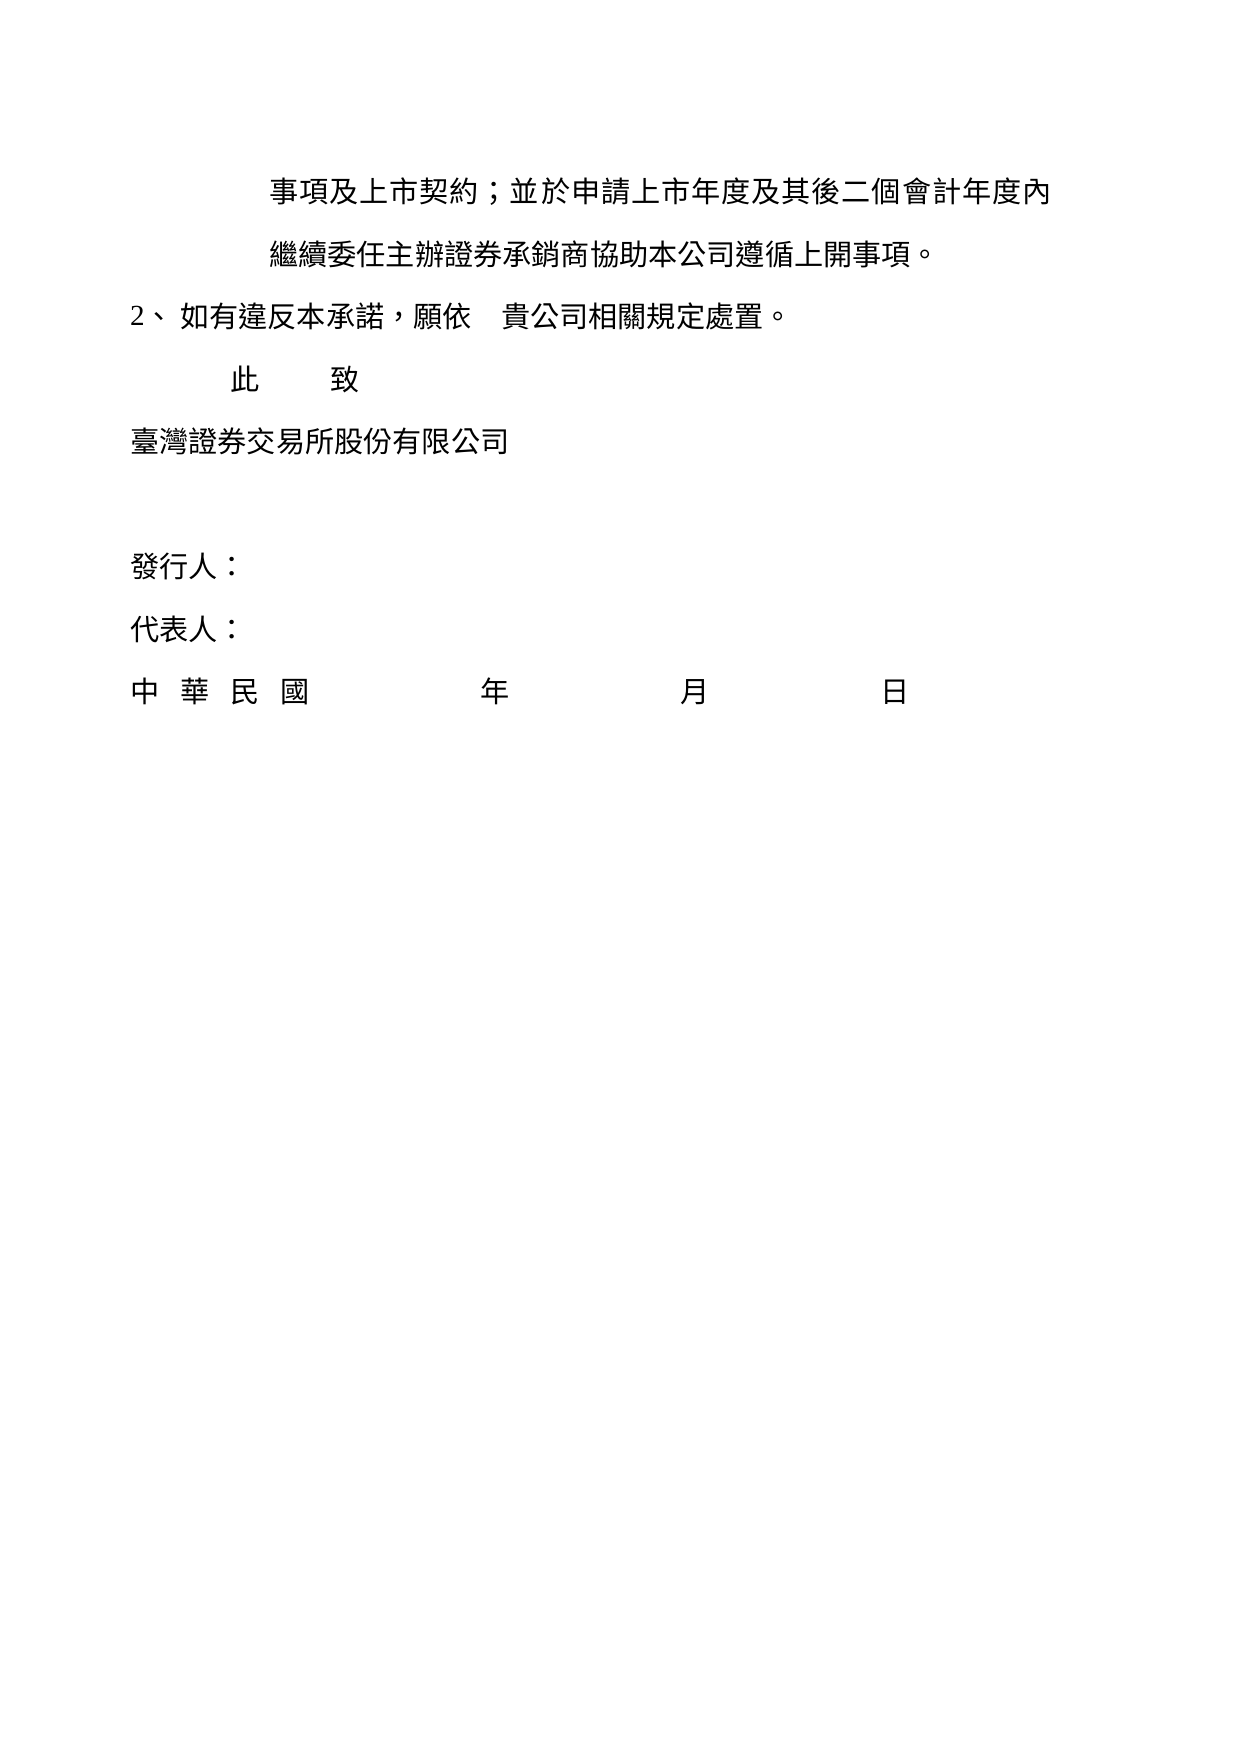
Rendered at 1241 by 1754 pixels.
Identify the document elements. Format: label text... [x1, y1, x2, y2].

text 代表人： [130, 586, 1053, 648]
text 中 華 民 國 年 月 日 [130, 648, 1053, 711]
text 此 致 [230, 336, 1053, 398]
text 發行人： [130, 523, 1053, 586]
text 臺灣證券交易所股份有限公司 [130, 398, 1053, 461]
list 事項及上市契約；並於申請上市年度及其後二個會計年度內繼續委任主辦證券承銷商協助本公司遵循上開事項。 [180, 148, 1053, 273]
list 如有違反本承諾，願依 貴公司相關規定處置。 [130, 273, 1053, 336]
